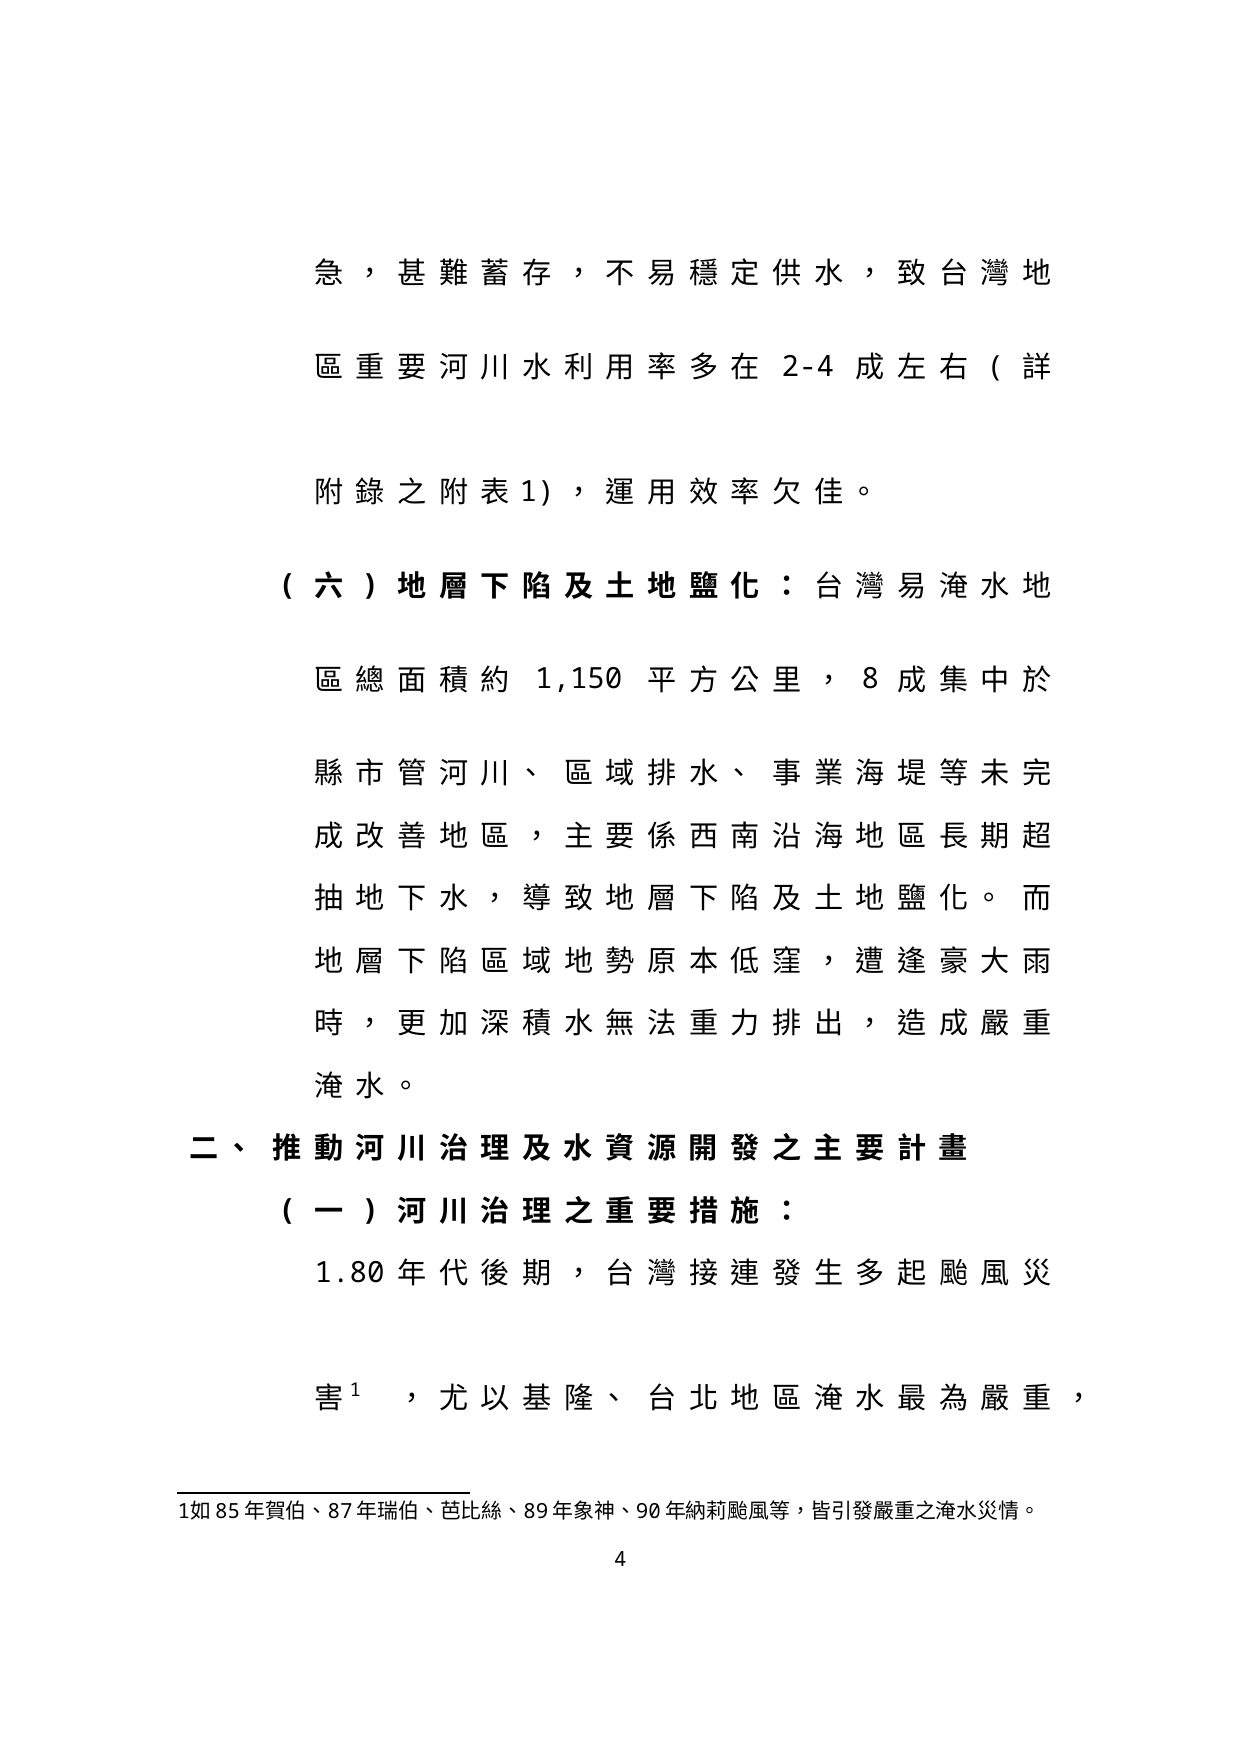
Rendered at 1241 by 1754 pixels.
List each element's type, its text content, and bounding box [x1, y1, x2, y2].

text (一)河川治理之重要措施： [242, 1167, 1058, 1229]
text 1.80年代後期，台灣接連發生多起颱風災害，尤以基隆、台北地區淹水最為嚴重，爰編列基隆河整體治理計畫(前期計畫)特別預算316億元，專案整治基隆河，於93年完成。 [271, 1229, 1058, 1417]
text (六)地層下陷及土地鹽化：台灣易淹水地區總面積約1,150平方公里，8成集中於縣市管河川、區域排水、事業海堤等未完成改善地區，主要係西南沿海地區長期超抽地下水，導致地層下陷及土地鹽化。而地層下陷區域地勢原本低窪，遭逢豪大雨時，更加深積水無法重力排出，造成嚴重淹水。 [242, 542, 1058, 1104]
text 如85年賀伯、87年瑞伯、芭比絲、89年象神、90年納莉颱風等，皆引發嚴重之淹水災情。 [177, 1493, 1063, 1525]
text 二、推動河川治理及水資源開發之主要計畫 [183, 1104, 1058, 1167]
text (五)川流水運用效率不佳：台灣地形狹長，東西最寬處不過150公里，而標高1,000公尺以上山區即占32%，使得河川坡陡流急，甚難蓄存，不易穩定供水，致台灣地區重要河川水利用率多在2-4成左右(詳附錄之附表1)，運用效率欠佳。 [242, 229, 1058, 542]
